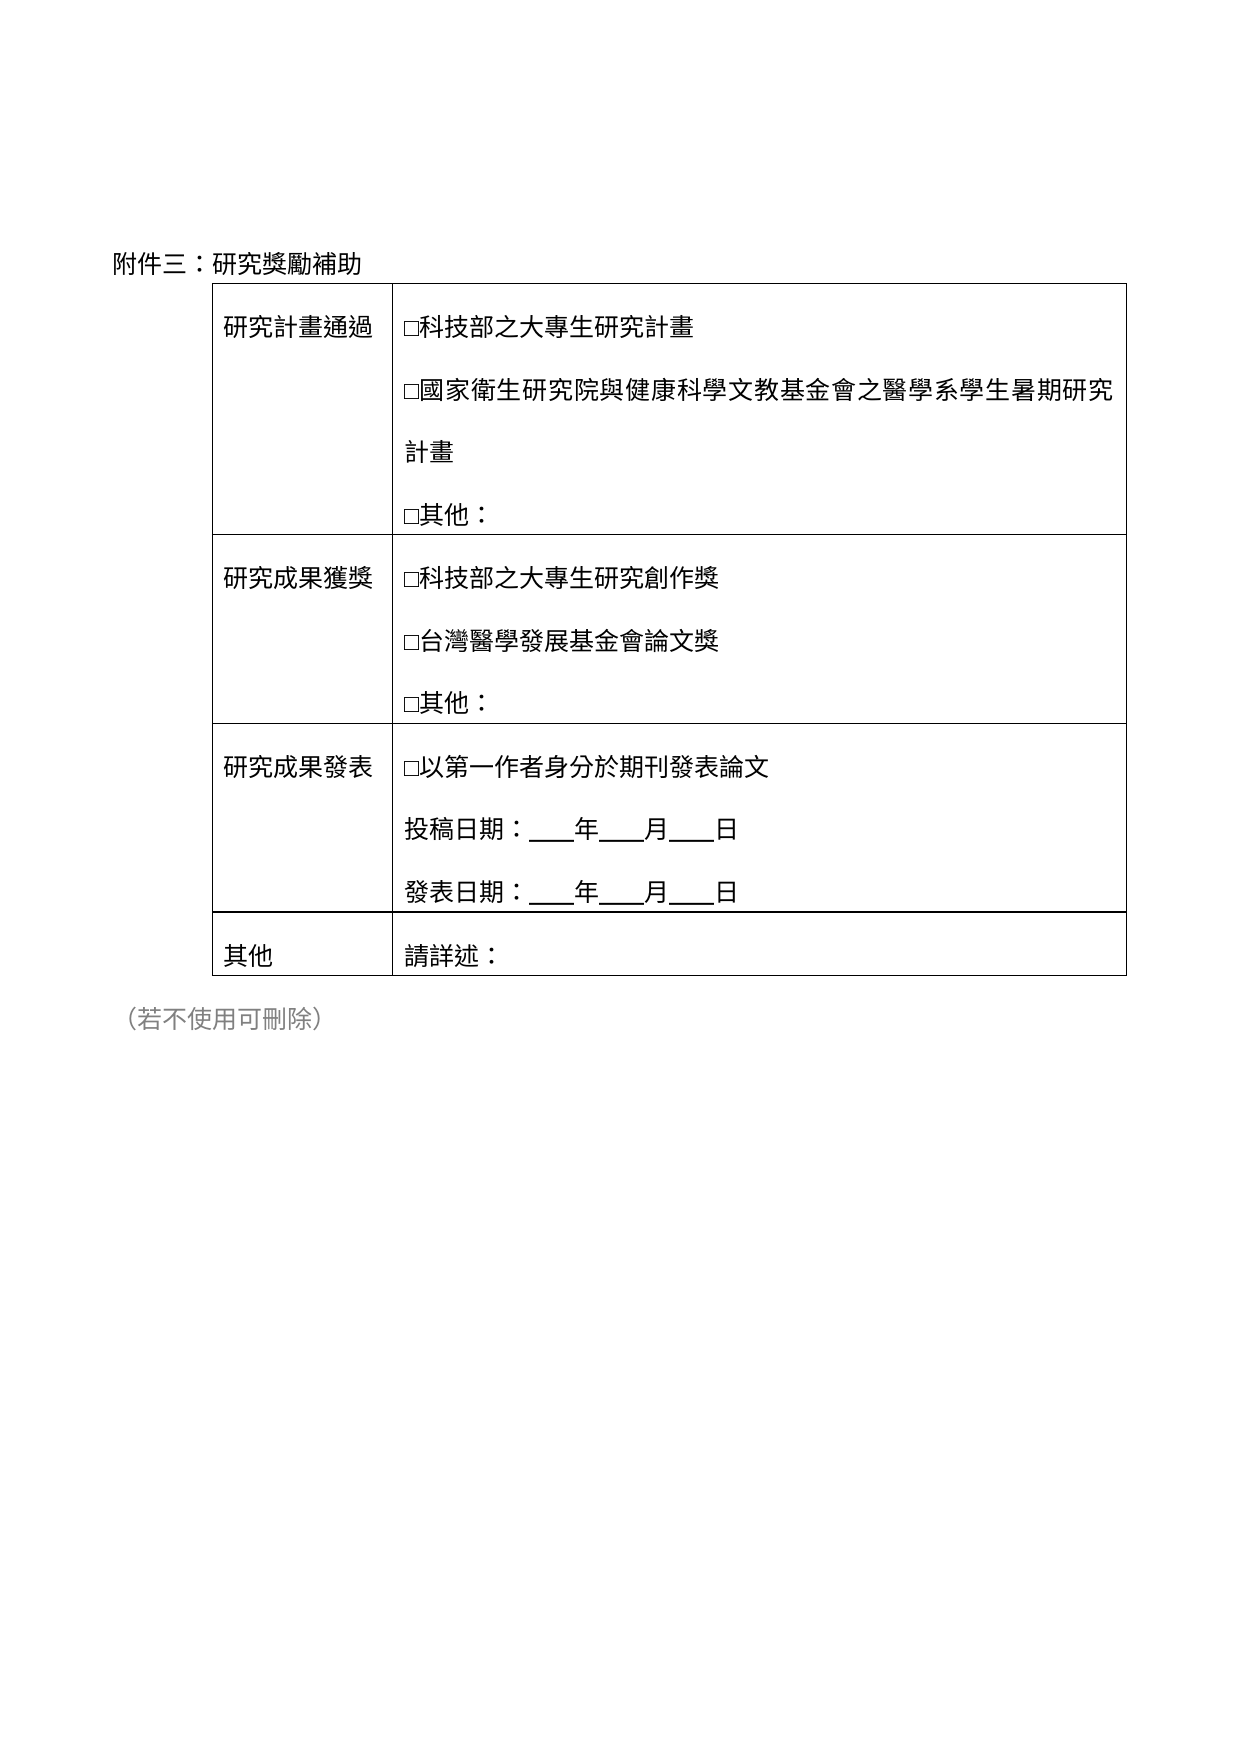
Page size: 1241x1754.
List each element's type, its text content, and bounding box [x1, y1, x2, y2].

table_header 研究計畫通過 [213, 284, 392, 534]
table_cell 其他 [213, 913, 392, 975]
table_cell 研究成果發表 [213, 724, 392, 911]
text （若不使用可刪除） [112, 976, 1128, 1038]
table_cell 研究成果獲獎 [213, 535, 392, 723]
table_cell 請詳述： [393, 913, 1126, 975]
table_cell □以第一作者身分於期刊發表論文 投稿日期：___年___月___日 發表日期：___年___月___日 [393, 724, 1126, 911]
table_header □科技部之大專生研究計畫 □國家衛生研究院與健康科學文教基金會之醫學系學生暑期研究計畫 □其他： [393, 284, 1126, 534]
table_cell □科技部之大專生研究創作獎 □台灣醫學發展基金會論文獎 □其他： [393, 535, 1126, 723]
text 附件三：研究獎勵補助 [112, 221, 1128, 283]
